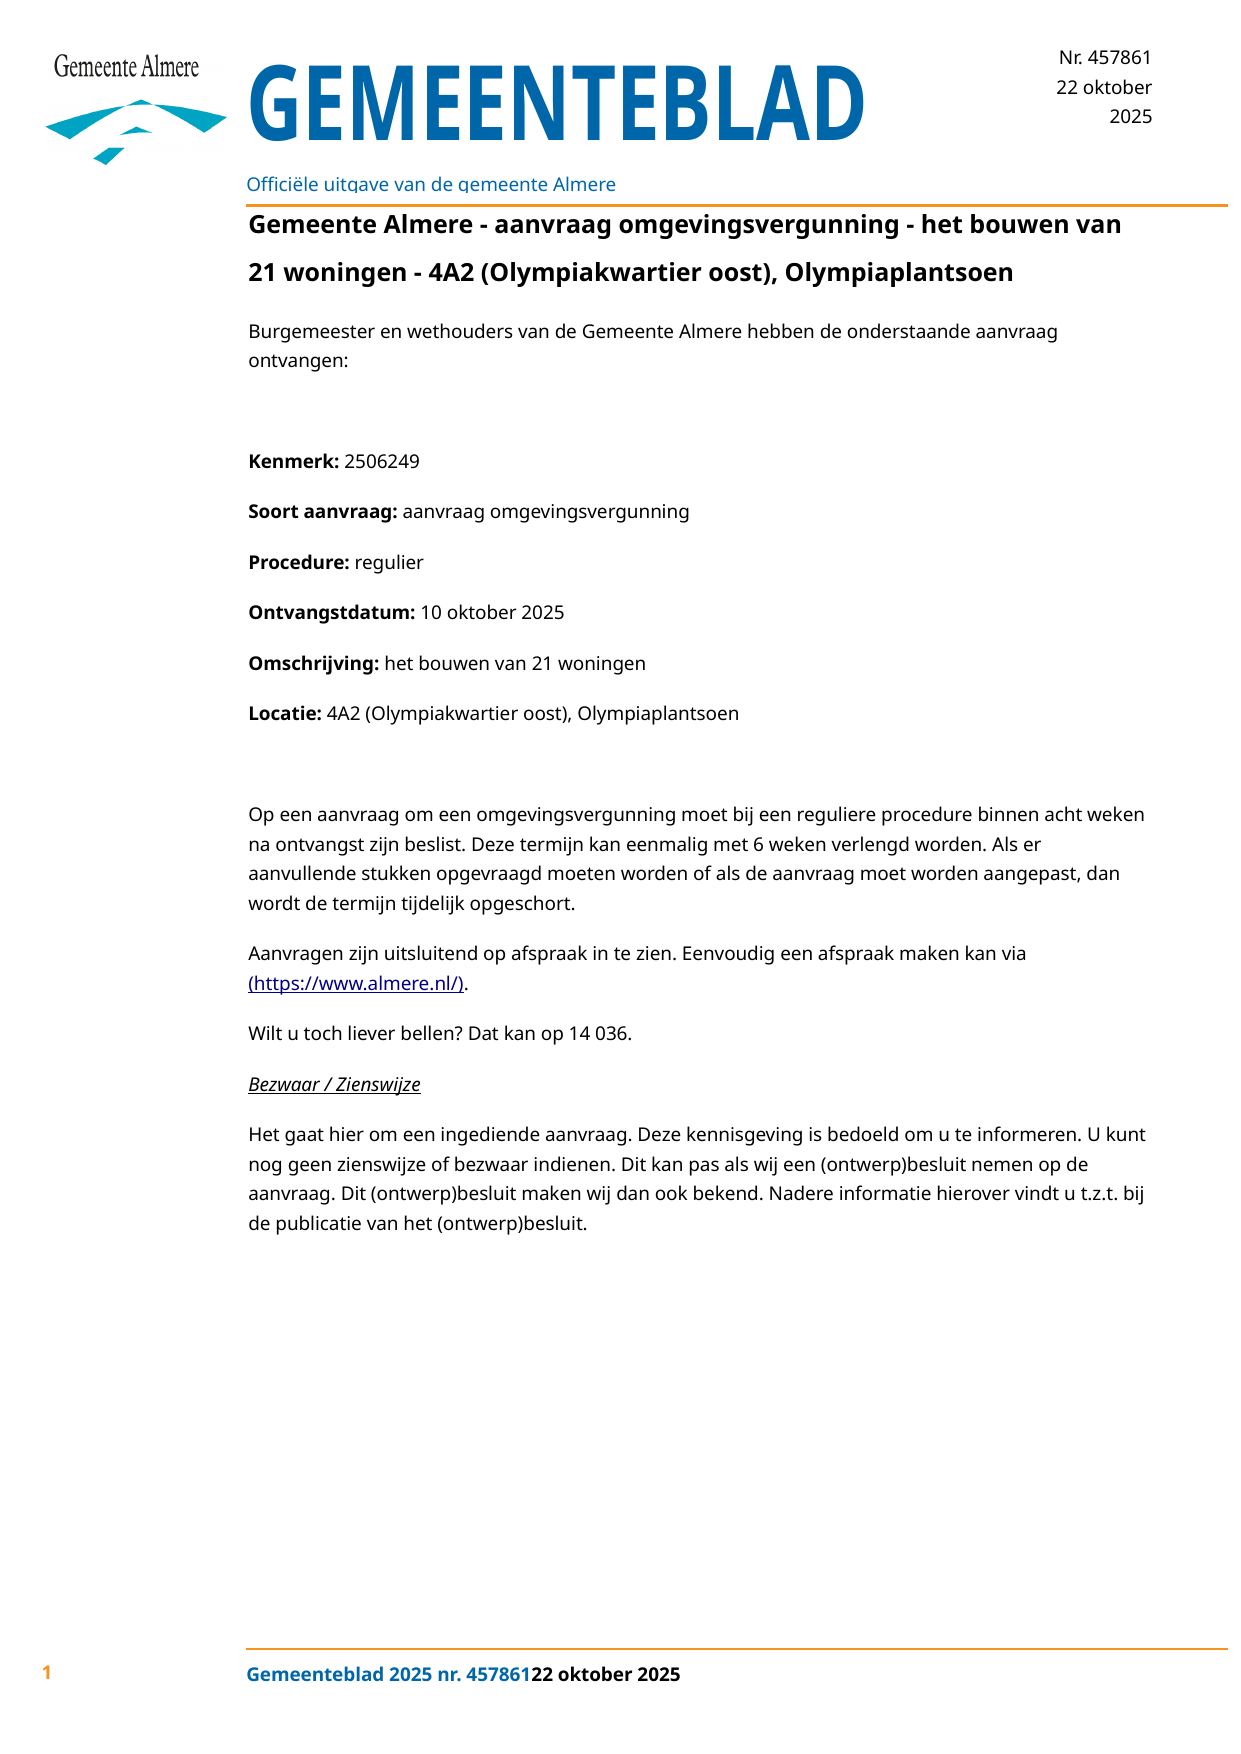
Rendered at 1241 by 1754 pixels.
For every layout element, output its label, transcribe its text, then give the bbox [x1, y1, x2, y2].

text Burgemeester en wethouders van de Gemeente Almere hebben de onderstaande aanvraag ontvangen: [248, 318, 1152, 373]
text Ontvangstdatum: 10 oktober 2025 [248, 599, 1152, 625]
text Procedure: regulier [248, 549, 1152, 575]
text Aanvragen zijn uitsluitend op afspraak in te zien. Eenvoudig een afspraak maken kan via (https://www.almere.nl/). [248, 940, 1152, 996]
picture [41, 47, 231, 172]
text Locatie: 4A2 (Olympiakwartier oost), Olympiaplantsoen [248, 700, 1152, 726]
text Omschrijving: het bouwen van 21 woningen [248, 650, 1152, 676]
text Gemeente Almere - aanvraag omgevingsvergunning - het bouwen van 21 woningen - 4A2 (Olympiakwartier oost), Olympiaplantsoen [248, 207, 1152, 288]
text Soort aanvraag: aanvraag omgevingsvergunning [248, 499, 1152, 524]
text Kenmerk: 2506249 [248, 448, 1152, 474]
text Bezwaar / Zienswijze [248, 1071, 1152, 1097]
text Wilt u toch liever bellen? Dat kan op 14 036. [248, 1020, 1152, 1046]
text Het gaat hier om een ingediende aanvraag. Deze kennisgeving is bedoeld om u te informeren. U kunt nog geen zienswijze of bezwaar indienen. Dit kan pas als wij een (ontwerp)besluit nemen op de aanvraag. Dit (ontwerp)besluit maken wij dan ook bekend. Nadere informatie hierover vindt u t.z.t. bij de publicatie van het (ontwerp)besluit. [248, 1121, 1152, 1236]
text Op een aanvraag om een omgevingsvergunning moet bij een reguliere procedure binnen acht weken na ontvangst zijn beslist. Deze termijn kan eenmalig met 6 weken verlengd worden. Als er aanvullende stukken opgevraagd moeten worden of als de aanvraag moet worden aangepast, dan wordt de termijn tijdelijk opgeschort. [248, 801, 1152, 916]
